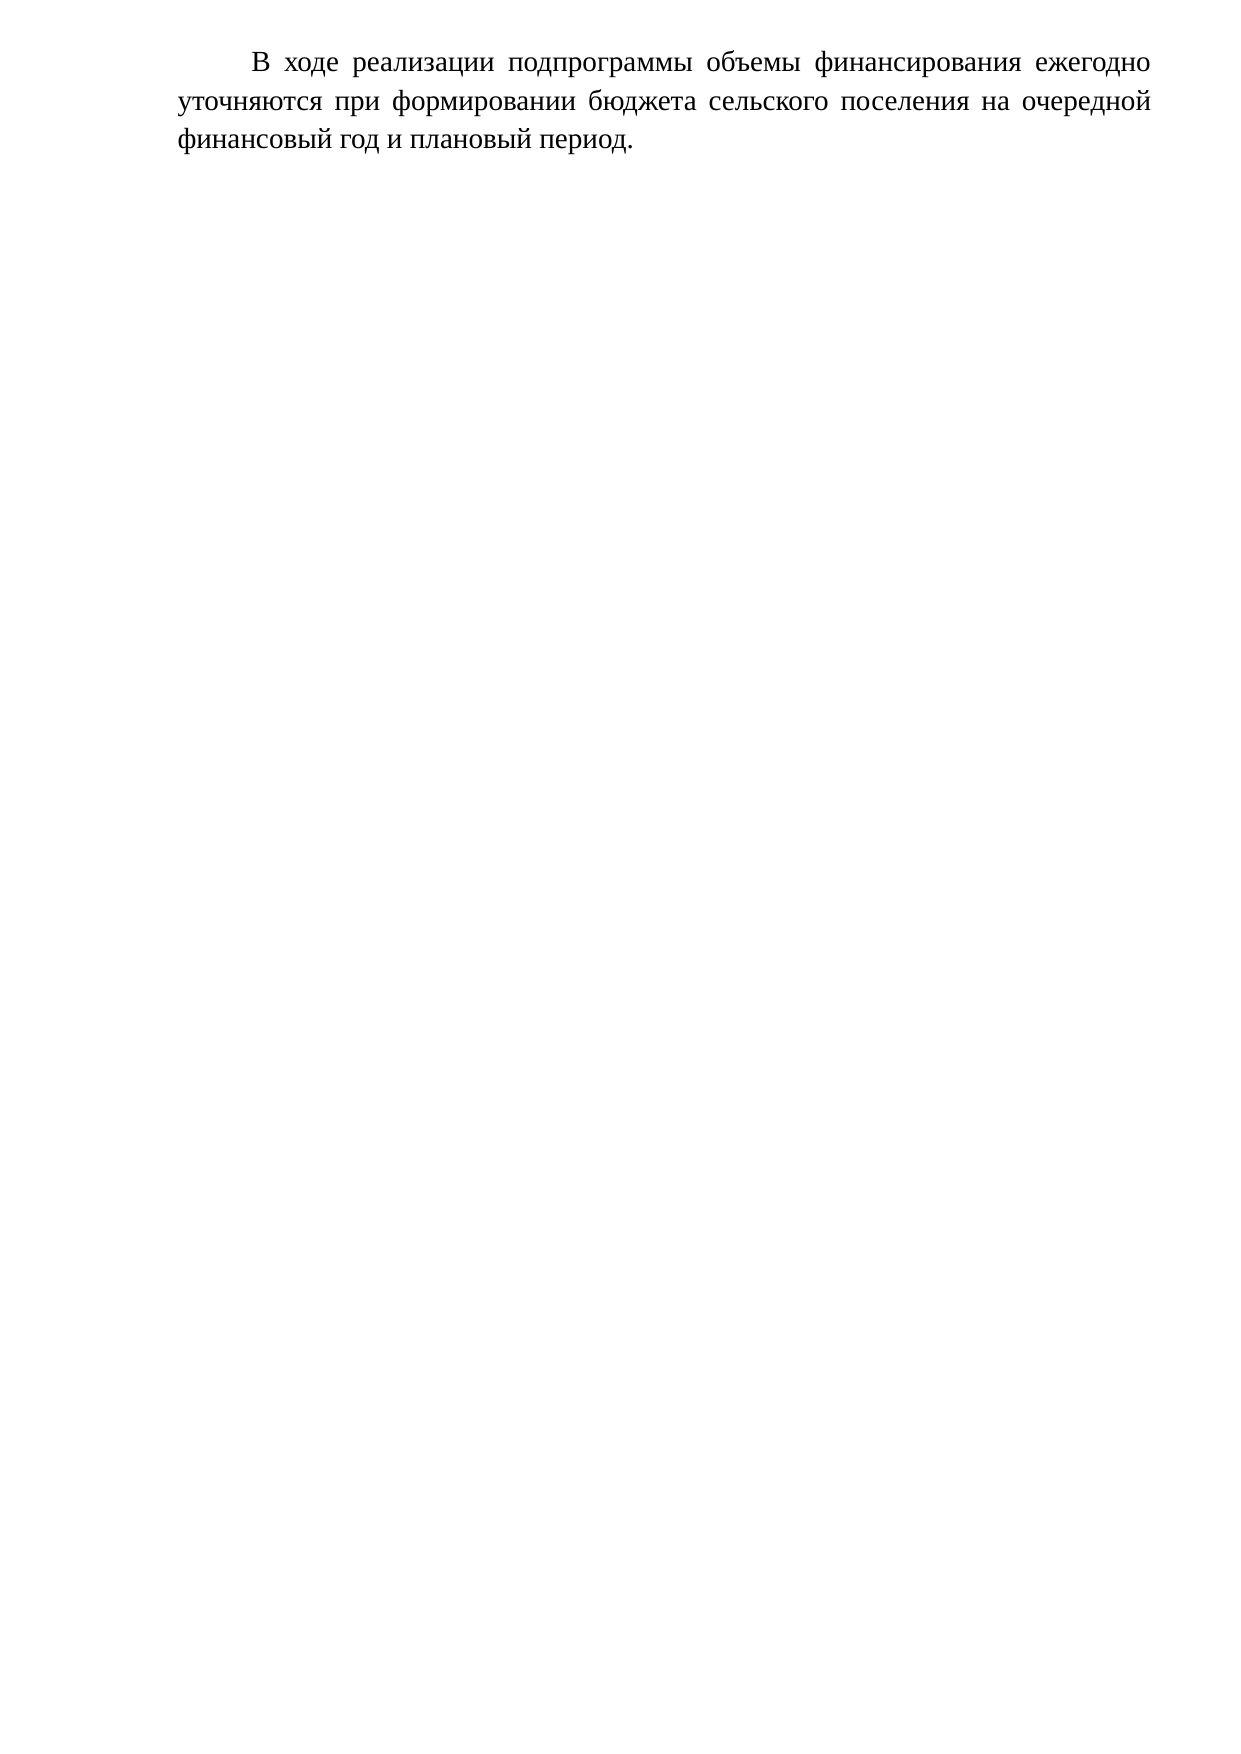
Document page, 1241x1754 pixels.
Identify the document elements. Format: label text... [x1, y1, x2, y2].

text В ходе реализации подпрограммы объемы финансирования ежегодно уточняются при формировании бюджета сельского поселения на очередной финансовый год и плановый период. [177, 44, 1152, 155]
